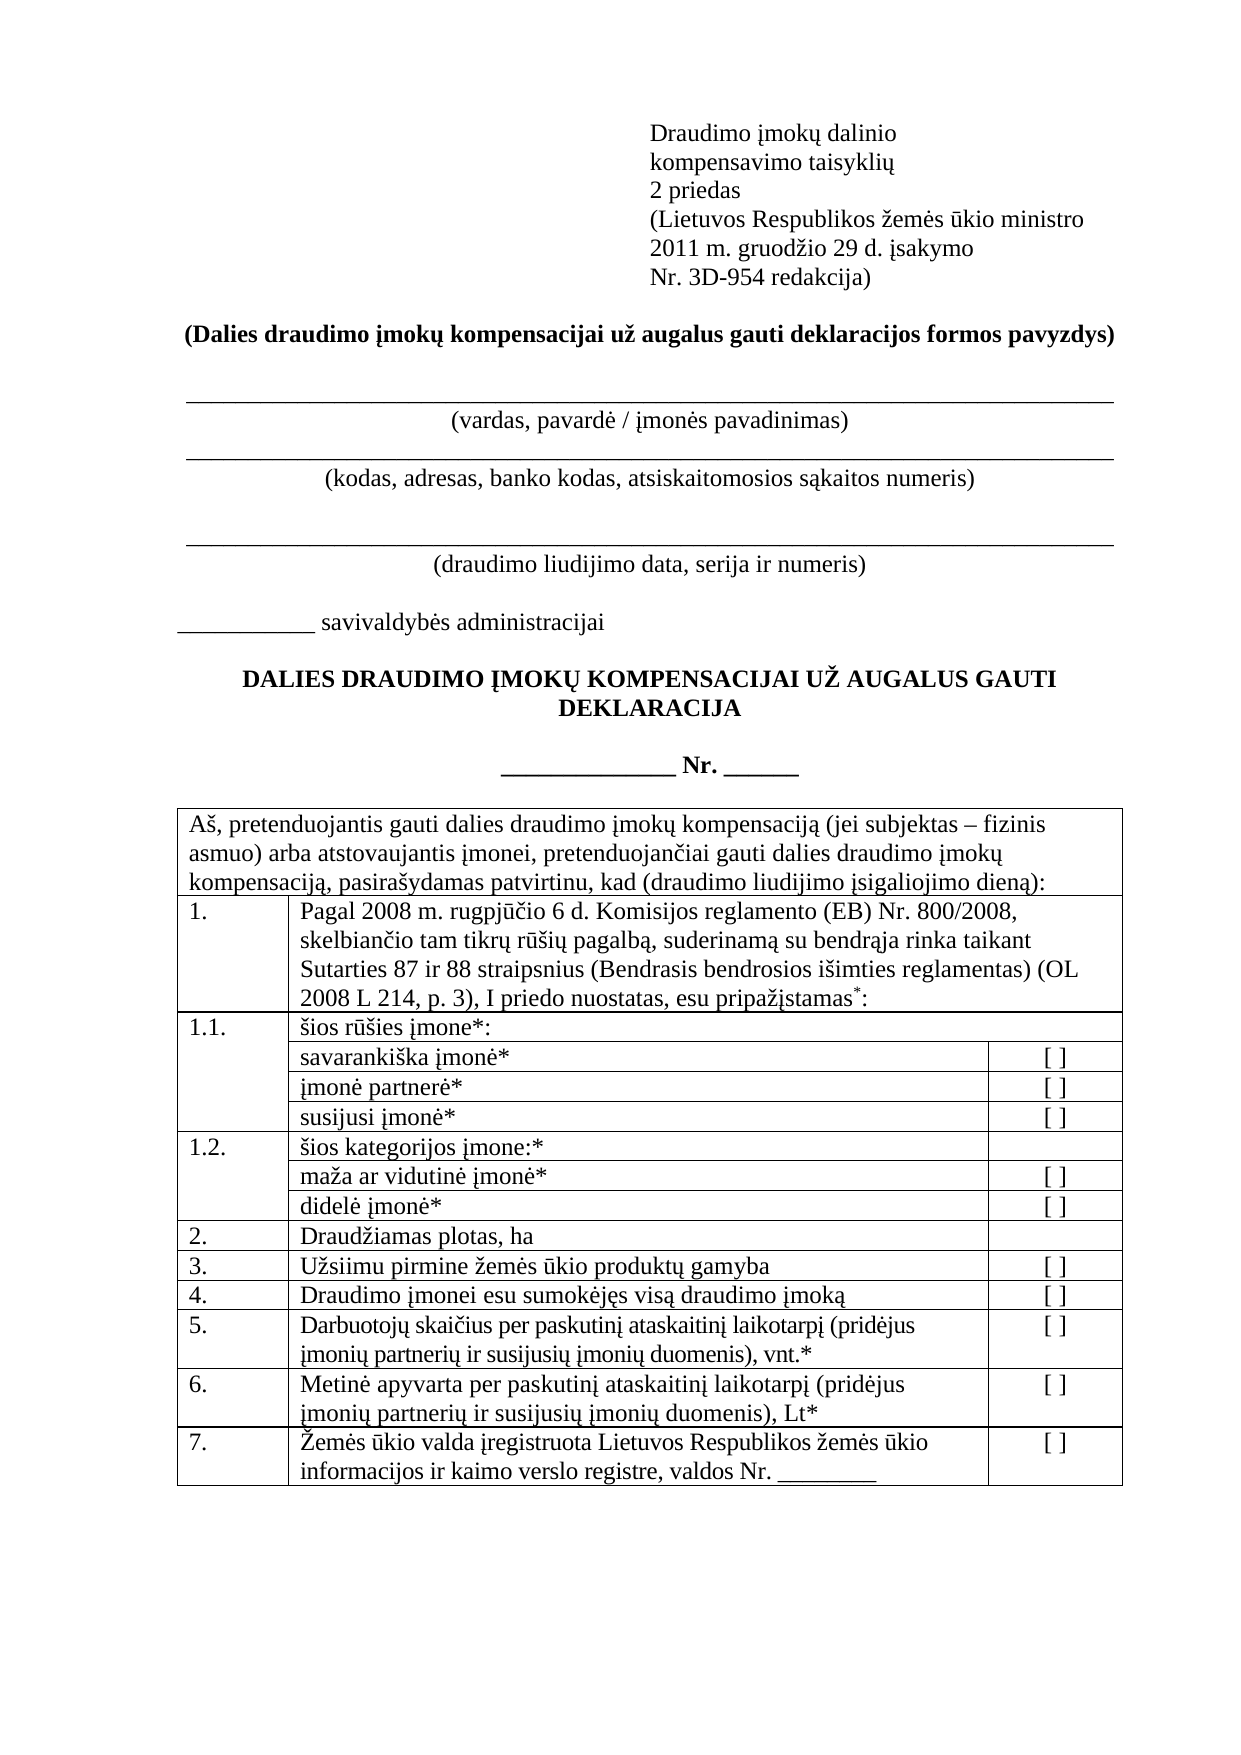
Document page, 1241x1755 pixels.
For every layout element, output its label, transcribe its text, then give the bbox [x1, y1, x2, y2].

text 2 priedas [649, 176, 1122, 204]
table_cell [ ][] [989, 1102, 1122, 1131]
text _ [177, 377, 1122, 406]
table_cell 2. [178, 1221, 288, 1250]
table_cell savarankiška įmonė* [289, 1042, 988, 1071]
table_cell Užsiimu pirmine žemės ūkio produktų gamyba [289, 1251, 988, 1279]
text (draudimo liudijimo data, serija ir numeris) [177, 549, 1122, 578]
table_cell Žemės ūkio valda įregistruota Lietuvos Respublikos žemės ūkio informacijos ir kaimo verslo registre, valdos Nr. ________ [289, 1428, 988, 1485]
table_cell [ ][] [989, 1281, 1122, 1309]
table_cell [ ][] [989, 1251, 1122, 1279]
table_cell 1.2. [178, 1132, 288, 1220]
table_cell [ ][] [989, 1072, 1122, 1101]
text 2011 m. gruodžio 29 d. įsakymo [649, 233, 1122, 262]
table_cell [ ][] [989, 1191, 1122, 1220]
text Nr. 3D-954 redakcija) [649, 262, 1122, 291]
text DALIES DRAUDIMO ĮMOKŲ KOMPENSACIJAI UŽ AUGALUS GAUTI DEKLARACIJA [177, 664, 1122, 722]
table_cell 5. [178, 1310, 288, 1368]
table_cell šios rūšies įmone*: [289, 1013, 1122, 1041]
table_cell 6. [178, 1369, 288, 1426]
table_cell Metinė apyvarta per paskutinį ataskaitinį laikotarpį (pridėjus įmonių partnerių ir susijusių įmonių duomenis), Lt* [289, 1369, 988, 1426]
table_cell [ ][] [989, 1369, 1122, 1426]
table_cell [ ][] [989, 1428, 1122, 1485]
table_cell maža ar vidutinė įmonė* [289, 1161, 988, 1190]
table_cell 1.1. [178, 1013, 288, 1131]
text Draudimo įmokų dalinio [649, 118, 1122, 147]
text ______________ Nr. ______ [177, 751, 1122, 779]
table_cell 7. [178, 1428, 288, 1485]
table_cell Draudžiamas plotas, ha [289, 1221, 988, 1250]
table_cell Pagal 2008 m. rugpjūčio 6 d. Komisijos reglamento (EB) Nr. 800/2008, skelbiančio tam tikrų rūšių pagalbą, suderinamą su bendrąja rinka taikant Sutarties 87 ir 88 straipsnius (Bendrasis bendrosios išimties reglamentas) (OL 2008 L 214, p. 3), I priedo nuostatas, esu pripažįstamas*: [289, 896, 1122, 1011]
table_cell [ ][] [989, 1042, 1122, 1071]
table_header Aš, pretenduojantis gauti dalies draudimo įmokų kompensaciją (jei subjektas – fizinis asmuo) arba atstovaujantis įmonei, pretenduojančiai gauti dalies draudimo įmokų kompensaciją, pasirašydamas patvirtinu, kad (draudimo liudijimo įsigaliojimo dieną): [178, 809, 1122, 895]
text _ [177, 521, 1122, 549]
text ___________ savivaldybės administracijai [177, 607, 1122, 636]
table_cell didelė įmonė* [289, 1191, 988, 1220]
text (kodas, adresas, banko kodas, atsiskaitomosios sąkaitos numeris) [177, 463, 1122, 492]
table_cell 3. [178, 1251, 288, 1279]
text kompensavimo taisyklių [649, 147, 1122, 176]
table_cell [989, 1132, 1122, 1160]
table_cell Darbuotojų skaičius per paskutinį ataskaitinį laikotarpį (pridėjus įmonių partnerių ir susijusių įmonių duomenis), vnt.* [289, 1310, 988, 1368]
table_cell šios kategorijos įmone:* [289, 1132, 988, 1160]
table_cell [ ][] [989, 1310, 1122, 1368]
table_cell susijusi įmonė* [289, 1102, 988, 1131]
table_cell Draudimo įmonei esu sumokėjęs visą draudimo įmoką [289, 1281, 988, 1309]
table_cell [989, 1221, 1122, 1250]
text (vardas, pavardė / įmonės pavadinimas) [177, 406, 1122, 434]
table_cell 1. [178, 896, 288, 1011]
text (Dalies draudimo įmokų kompensacijai už augalus gauti deklaracijos formos pavyzdys) [177, 319, 1122, 348]
text (Lietuvos Respublikos žemės ūkio ministro [649, 204, 1122, 233]
text _ [177, 434, 1122, 463]
table_cell 4. [178, 1281, 288, 1309]
table_cell įmonė partnerė* [289, 1072, 988, 1101]
table_cell [ ][] [989, 1161, 1122, 1190]
